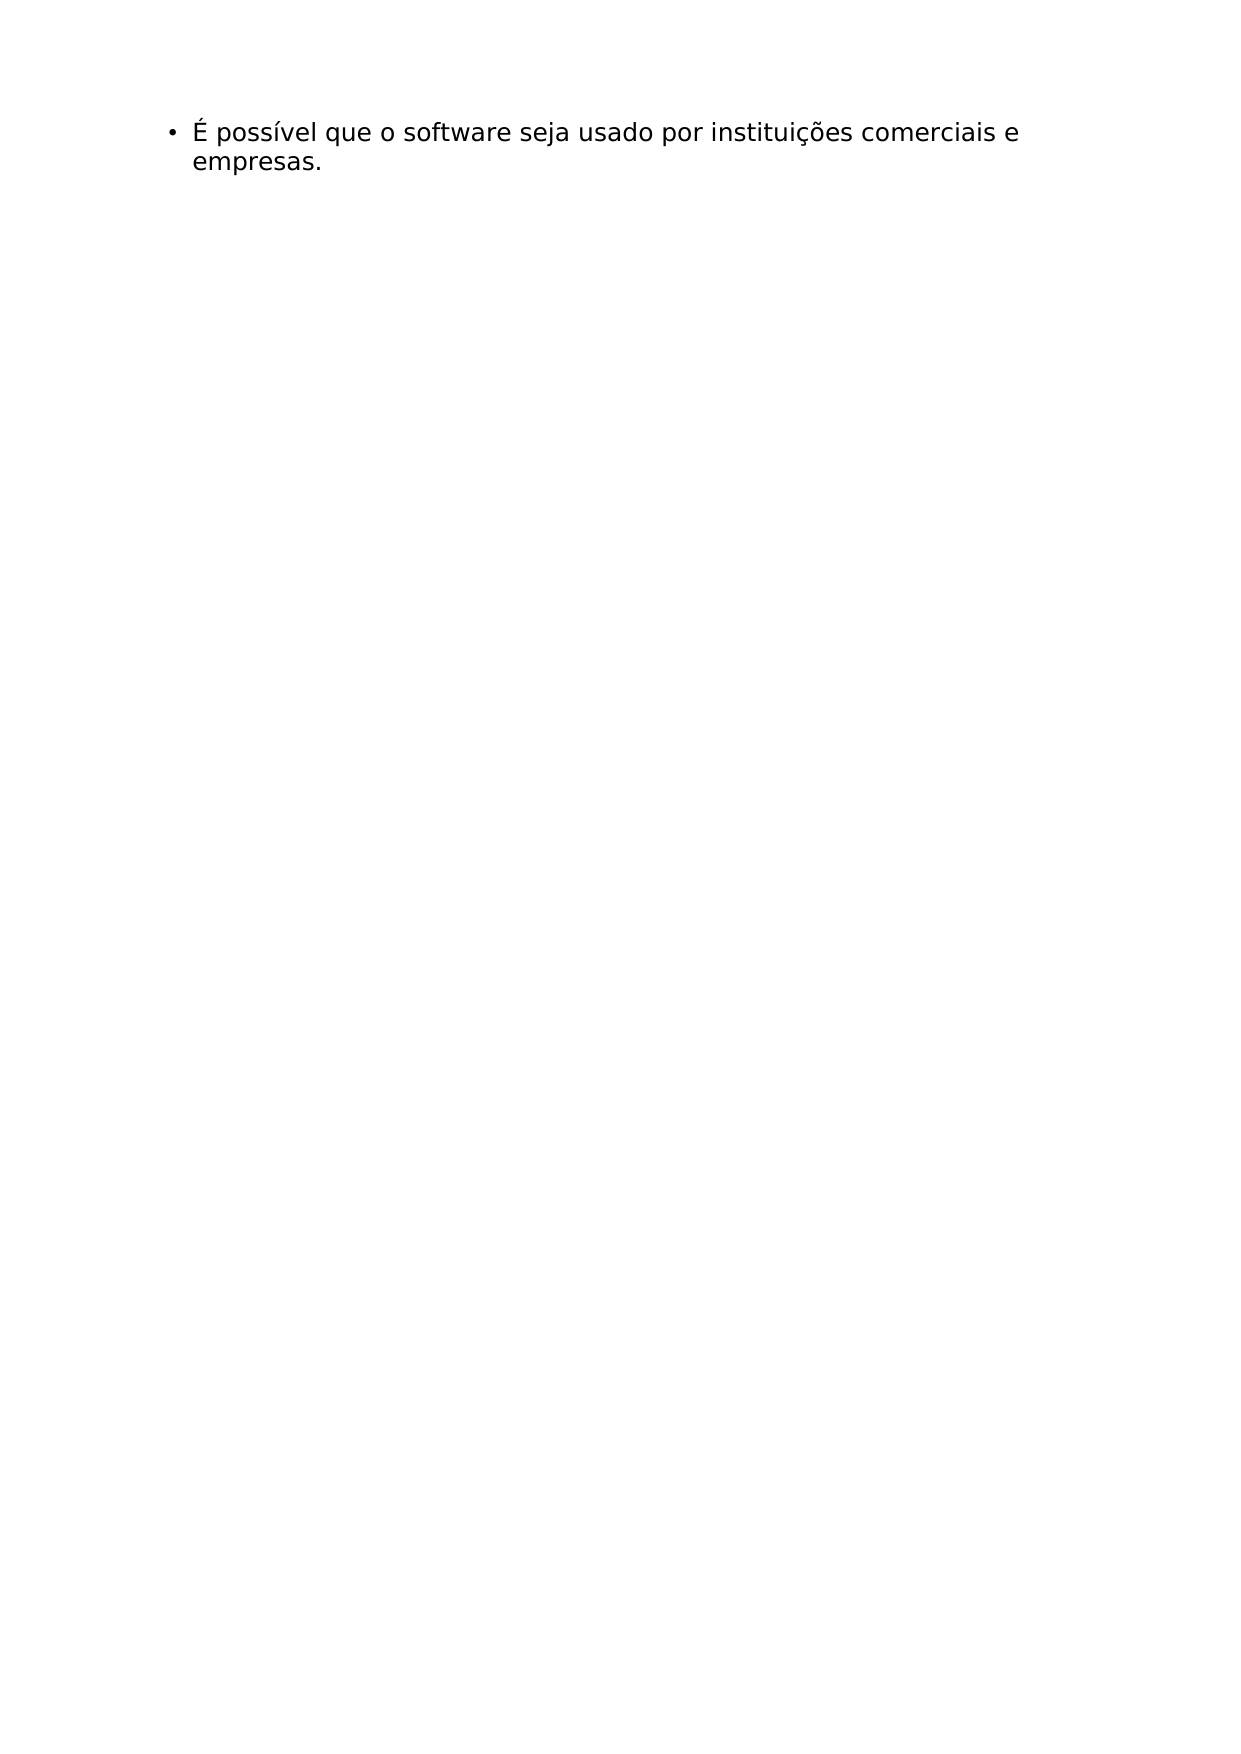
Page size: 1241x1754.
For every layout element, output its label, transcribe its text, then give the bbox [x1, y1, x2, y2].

list É possível que o software seja usado por instituições comerciais e empresas. [177, 118, 1122, 176]
